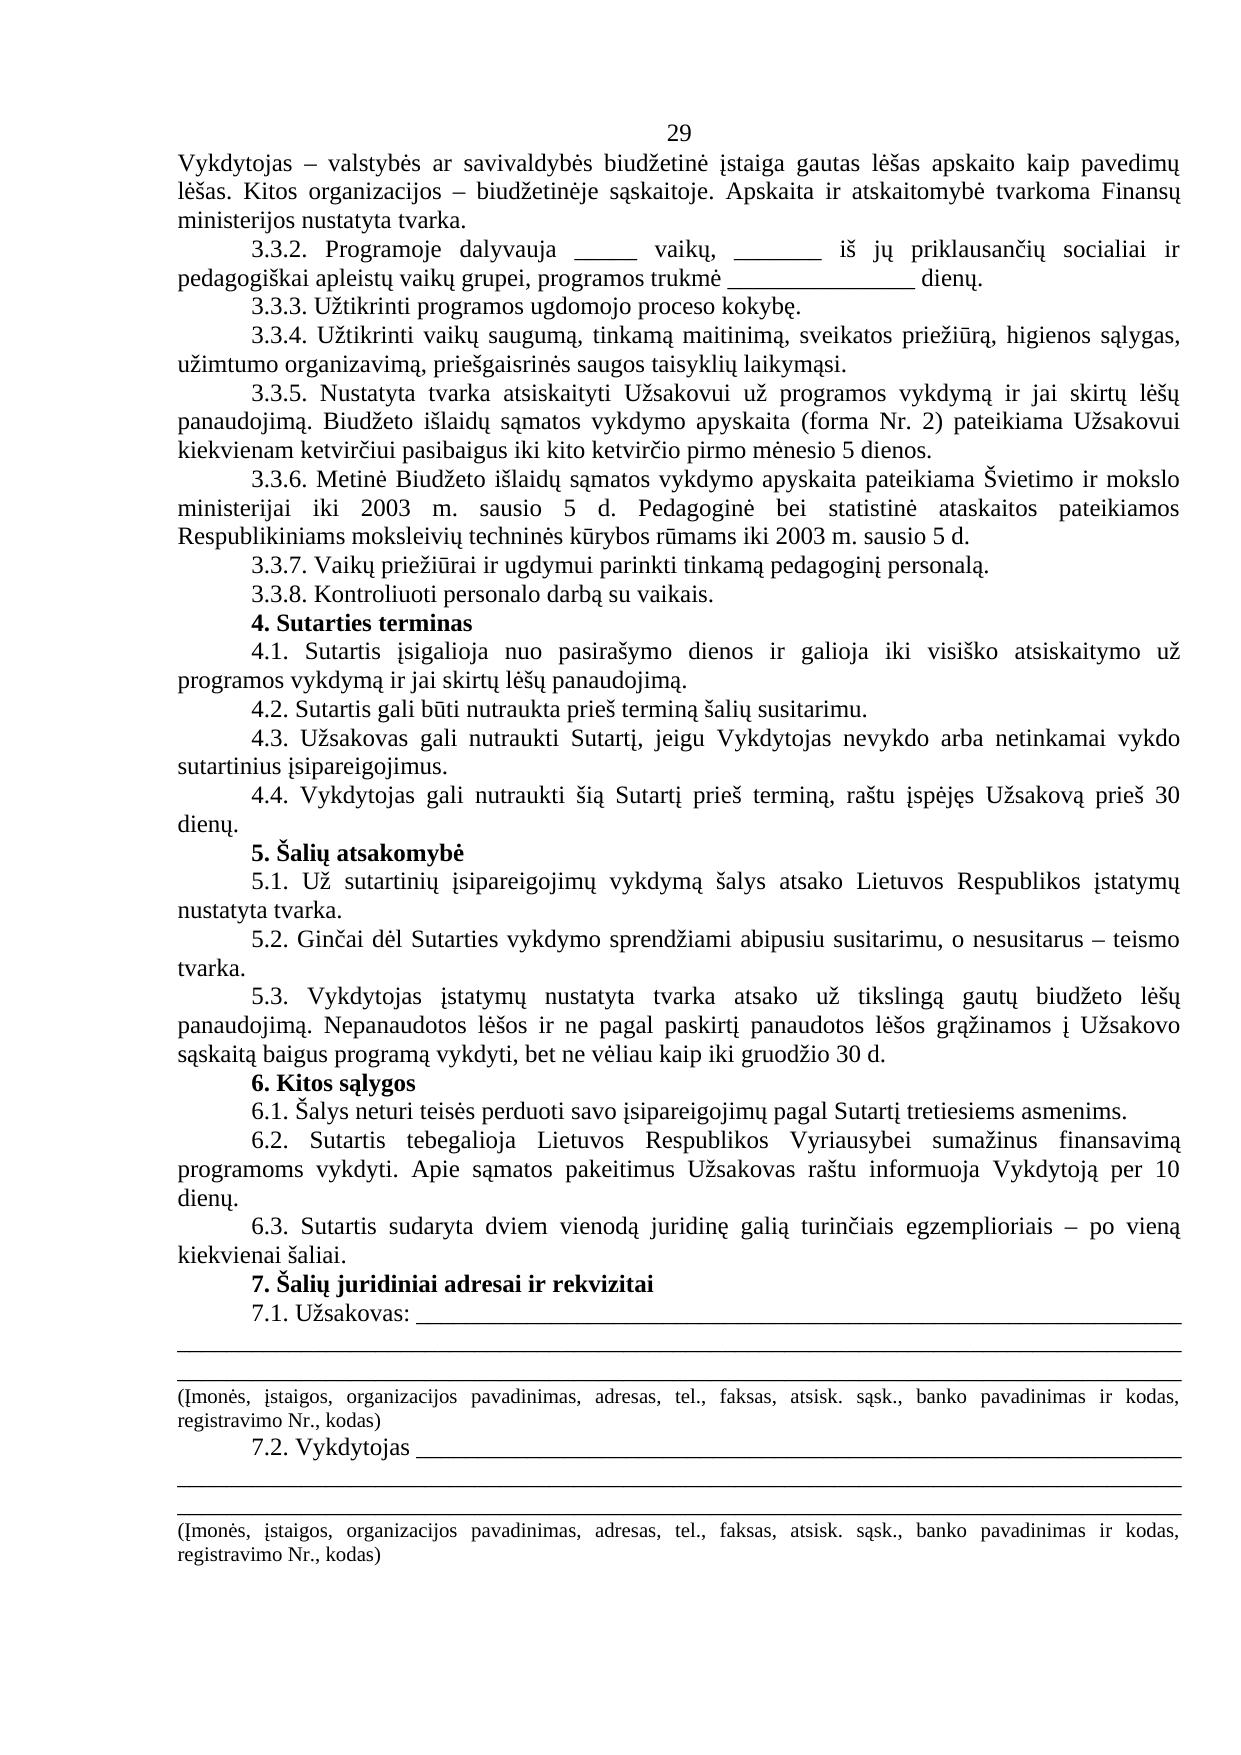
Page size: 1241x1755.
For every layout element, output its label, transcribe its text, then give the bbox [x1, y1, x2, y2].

text 3.3.4. Užtikrinti vaikų saugumą, tinkamą maitinimą, sveikatos priežiūrą, higienos sąlygas, užimtumo organizavimą, priešgaisrinės saugos taisyklių laikymąsi. [177, 320, 1181, 378]
text 6.2. Sutartis tebegalioja Lietuvos Respublikos Vyriausybei sumažinus finansavimą programoms vykdyti. Apie sąmatos pakeitimus Užsakovas raštu informuoja Vykdytoją per 10 dienų. [177, 1125, 1181, 1211]
text 3.3.3. Užtikrinti programos ugdomojo proceso kokybę. [177, 291, 1181, 320]
text 7. Šalių juridiniai adresai ir rekvizitai [177, 1269, 1181, 1298]
text 5.3. Vykdytojas įstatymų nustatyta tvarka atsako už tikslingą gautų biudžeto lėšų panaudojimą. Nepanaudotos lėšos ir ne pagal paskirtį panaudotos lėšos grąžinamos į Užsakovo sąskaitą baigus programą vykdyti, bet ne vėliau kaip iki gruodžio 30 d. [177, 981, 1181, 1068]
text 3.3.6. Metinė Biudžeto išlaidų sąmatos vykdymo apyskaita pateikiama Švietimo ir mokslo ministerijai iki 2003 m. sausio 5 d. Pedagoginė bei statistinė ataskaitos pateikiamos Respublikiniams moksleivių techninės kūrybos rūmams iki 2003 m. sausio 5 d. [177, 464, 1181, 550]
text 5.2. Ginčai dėl Sutarties vykdymo sprendžiami abipusiu susitarimu, o nesusitarus – teismo tvarka. [177, 924, 1181, 981]
text 4.3. Užsakovas gali nutraukti Sutartį, jeigu Vykdytojas nevykdo arba netinkamai vykdo sutartinius įsipareigojimus. [177, 723, 1181, 780]
text 6. Kitos sąlygos [177, 1068, 1181, 1096]
text 7.1. Užsakovas: [177, 1352, 1181, 1380]
text 3.3.2. Programoje dalyvauja _____ vaikų, _______ iš jų priklausančių socialiai ir pedagogiškai apleistų vaikų grupei, programos trukmė _______________ dienų. [177, 234, 1181, 291]
text 3.3.8. Kontroliuoti personalo darbą su vaikais. [177, 579, 1181, 608]
text 3.3.7. Vaikų priežiūrai ir ugdymui parinkti tinkamą pedagoginį personalą. [177, 550, 1181, 579]
text 4.2. Sutartis gali būti nutraukta prieš terminą šalių susitarimu. [177, 694, 1181, 723]
text (Įmonės, įstaigos, organizacijos pavadinimas, adresas, tel., faksas, atsisk. sąsk., banko pavadinimas ir kodas, registravimo Nr., kodas) [177, 1384, 1181, 1432]
text 4.1. Sutartis įsigalioja nuo pasirašymo dienos ir galioja iki visiško atsiskaitymo už programos vykdymą ir jai skirtų lėšų panaudojimą. [177, 636, 1181, 694]
text (Įmonės, įstaigos, organizacijos pavadinimas, adresas, tel., faksas, atsisk. sąsk., banko pavadinimas ir kodas, registravimo Nr., kodas) [177, 1518, 1181, 1566]
text 4.4. Vykdytojas gali nutraukti šią Sutartį prieš terminą, raštu įspėjęs Užsakovą prieš 30 dienų. [177, 780, 1181, 838]
text 7.2. Vykdytojas [177, 1432, 1181, 1486]
text 7.1. Užsakovas: [177, 1298, 1181, 1351]
text 6.1. Šalys neturi teisės perduoti savo įsipareigojimų pagal Sutartį tretiesiems asmenims. [177, 1096, 1181, 1125]
text 7.2. Vykdytojas [177, 1487, 1181, 1514]
text 3.3.5. Nustatyta tvarka atsiskaityti Užsakovui už programos vykdymą ir jai skirtų lėšų panaudojimą. Biudžeto išlaidų sąmatos vykdymo apyskaita (forma Nr. 2) pateikiama Užsakovui kiekvienam ketvirčiui pasibaigus iki kito ketvirčio pirmo mėnesio 5 dienos. [177, 378, 1181, 464]
text 4. Sutarties terminas [177, 608, 1181, 636]
text 5.1. Už sutartinių įsipareigojimų vykdymą šalys atsako Lietuvos Respublikos įstatymų nustatyta tvarka. [177, 866, 1181, 924]
text 6.3. Sutartis sudaryta dviem vienodą juridinę galią turinčiais egzemplioriais – po vieną kiekvienai šaliai. [177, 1211, 1181, 1269]
text Vykdytojas – valstybės ar savivaldybės biudžetinė įstaiga gautas lėšas apskaito kaip pavedimų lėšas. Kitos organizacijos – biudžetinėje sąskaitoje. Apskaita ir atskaitomybė tvarkoma Finansų ministerijos nustatyta tvarka. [177, 148, 1181, 234]
text 5. Šalių atsakomybė [177, 838, 1181, 866]
